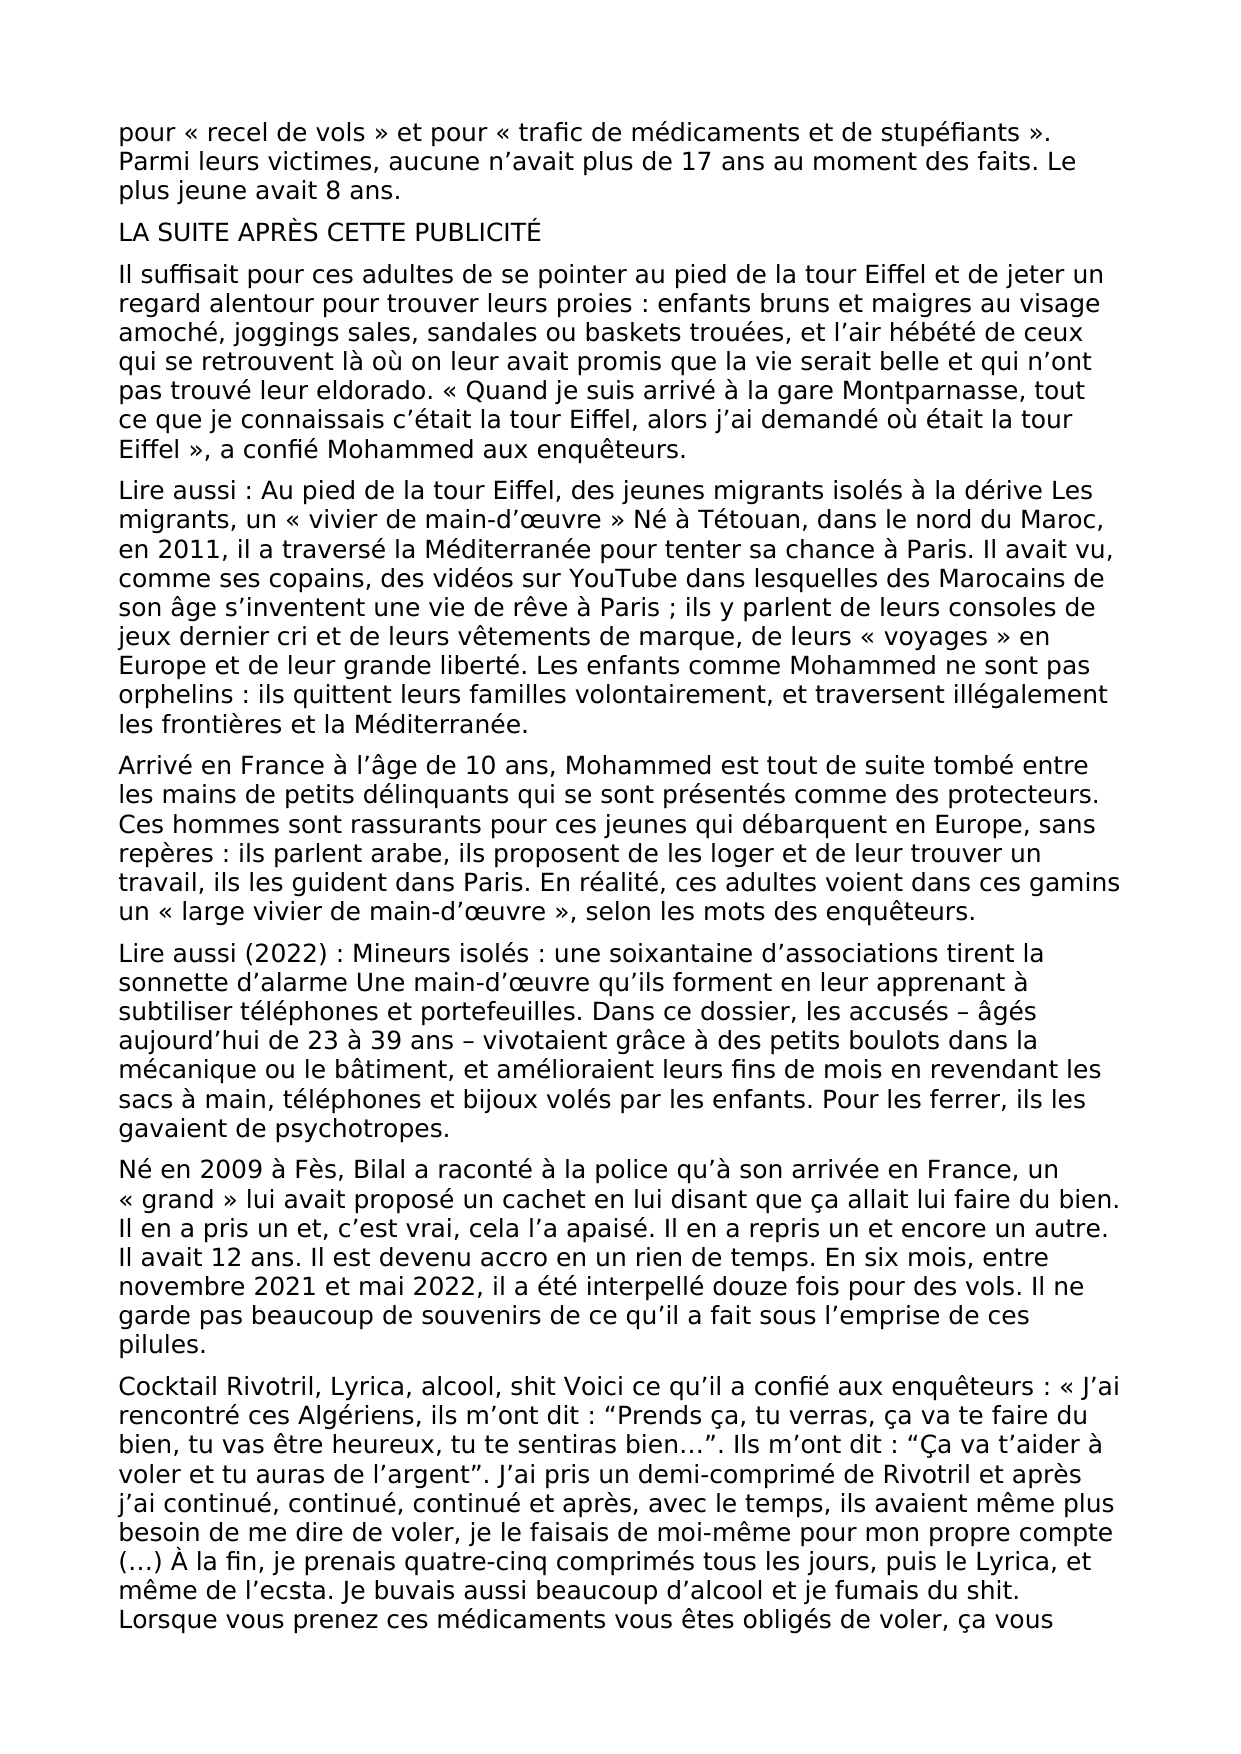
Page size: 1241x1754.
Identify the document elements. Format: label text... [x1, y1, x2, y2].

text Arrivé en France à l’âge de 10 ans, Mohammed est tout de suite tombé entre les mains de petits délinquants qui se sont présentés comme des protecteurs. Ces hommes sont rassurants pour ces jeunes qui débarquent en Europe, sans repères : ils parlent arabe, ils proposent de les loger et de leur trouver un travail, ils les guident dans Paris. En réalité, ces adultes voient dans ces gamins un « large vivier de main-d’œuvre », selon les mots des enquêteurs. [118, 751, 1122, 926]
text pour « recel de vols » et pour « trafic de médicaments et de stupéfiants ». Parmi leurs victimes, aucune n’avait plus de 17 ans au moment des faits. Le plus jeune avait 8 ans. [118, 118, 1122, 206]
text Lire aussi : Au pied de la tour Eiffel, des jeunes migrants isolés à la dérive Les migrants, un « vivier de main-d’œuvre » Né à Tétouan, dans le nord du Maroc, en 2011, il a traversé la Méditerranée pour tenter sa chance à Paris. Il avait vu, comme ses copains, des vidéos sur YouTube dans lesquelles des Marocains de son âge s’inventent une vie de rêve à Paris ; ils y parlent de leurs consoles de jeux dernier cri et de leurs vêtements de marque, de leurs « voyages » en Europe et de leur grande liberté. Les enfants comme Mohammed ne sont pas orphelins : ils quittent leurs familles volontairement, et traversent illégalement les frontières et la Méditerranée. [118, 476, 1122, 739]
text Lire aussi (2022) : Mineurs isolés : une soixantaine d’associations tirent la sonnette d’alarme Une main-d’œuvre qu’ils forment en leur apprenant à subtiliser téléphones et portefeuilles. Dans ce dossier, les accusés – âgés aujourd’hui de 23 à 39 ans – vivotaient grâce à des petits boulots dans la mécanique ou le bâtiment, et amélioraient leurs fins de mois en revendant les sacs à main, téléphones et bijoux volés par les enfants. Pour les ferrer, ils les gavaient de psychotropes. [118, 939, 1122, 1143]
text Cocktail Rivotril, Lyrica, alcool, shit Voici ce qu’il a confié aux enquêteurs : « J’ai rencontré ces Algériens, ils m’ont dit : “Prends ça, tu verras, ça va te faire du bien, tu vas être heureux, tu te sentiras bien…”. Ils m’ont dit : “Ça va t’aider à voler et tu auras de l’argent”. J’ai pris un demi-comprimé de Rivotril et après j’ai continué, continué, continué et après, avec le temps, ils avaient même plus besoin de me dire de voler, je le faisais de moi-même pour mon propre compte (…) À la fin, je prenais quatre-cinq comprimés tous les jours, puis le Lyrica, et même de l’ecsta. Je buvais aussi beaucoup d’alcool et je fumais du shit. Lorsque vous prenez ces médicaments vous êtes obligés de voler, ça vous [118, 1372, 1122, 1635]
text Il suffisait pour ces adultes de se pointer au pied de la tour Eiffel et de jeter un regard alentour pour trouver leurs proies : enfants bruns et maigres au visage amoché, joggings sales, sandales ou baskets trouées, et l’air hébété de ceux qui se retrouvent là où on leur avait promis que la vie serait belle et qui n’ont pas trouvé leur eldorado. « Quand je suis arrivé à la gare Montparnasse, tout ce que je connaissais c’était la tour Eiffel, alors j’ai demandé où était la tour Eiffel », a confié Mohammed aux enquêteurs. [118, 260, 1122, 464]
text LA SUITE APRÈS CETTE PUBLICITÉ [118, 218, 1122, 247]
text Né en 2009 à Fès, Bilal a raconté à la police qu’à son arrivée en France, un « grand » lui avait proposé un cachet en lui disant que ça allait lui faire du bien. Il en a pris un et, c’est vrai, cela l’a apaisé. Il en a repris un et encore un autre. Il avait 12 ans. Il est devenu accro en un rien de temps. En six mois, entre novembre 2021 et mai 2022, il a été interpellé douze fois pour des vols. Il ne garde pas beaucoup de souvenirs de ce qu’il a fait sous l’emprise de ces pilules. [118, 1156, 1122, 1360]
